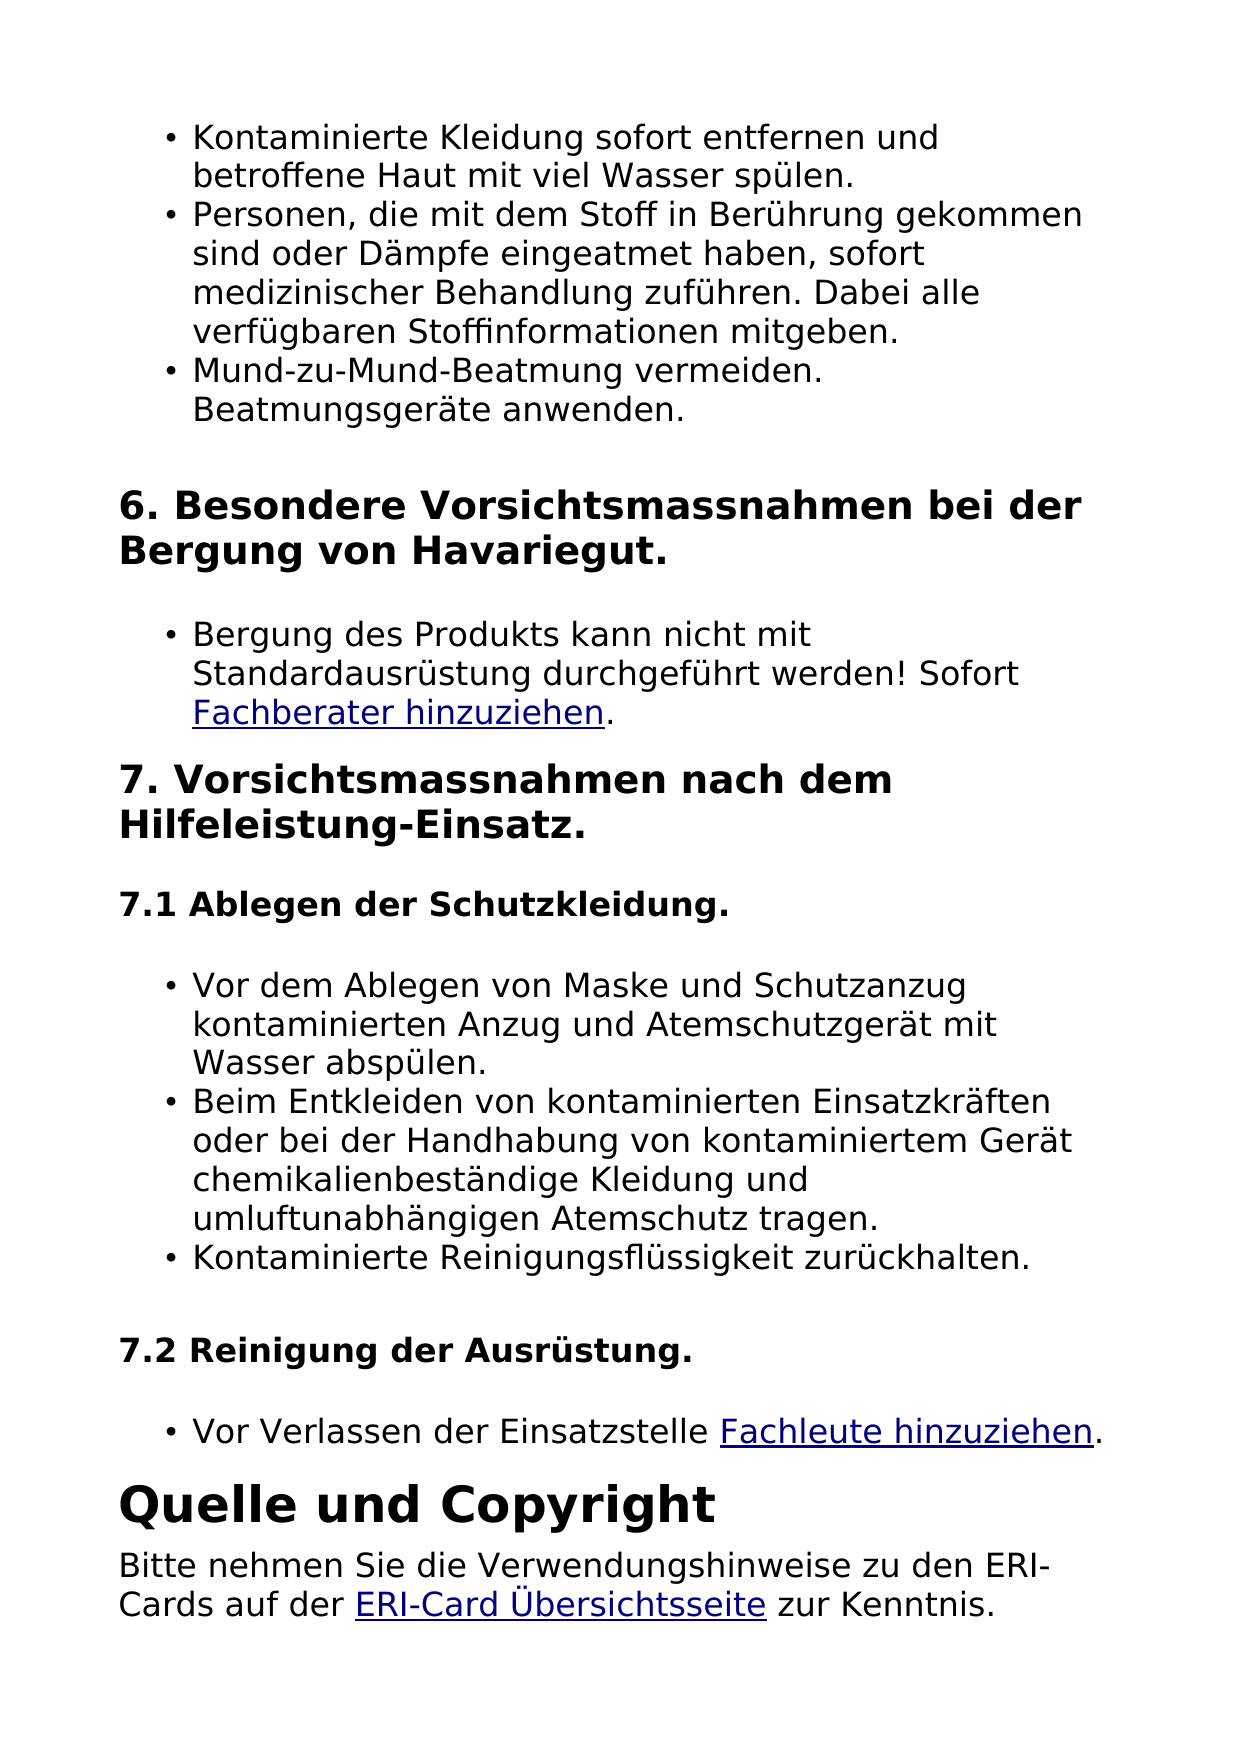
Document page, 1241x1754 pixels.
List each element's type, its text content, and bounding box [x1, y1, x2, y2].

subtitle 6. Besondere Vorsichtsmassnahmen bei der Bergung von Havariegut. [118, 483, 1122, 574]
list Kontaminierte Kleidung sofort entfernen und betroffene Haut mit viel Wasser spülen. [177, 118, 1122, 196]
list Beim Entkleiden von kontaminierten Einsatzkräften oder bei der Handhabung von kontaminiertem Gerät chemikalienbeständige Kleidung und umluftunabhängigen Atemschutz tragen. [177, 1083, 1122, 1238]
subtitle 7.1 Ablegen der Schutzkleidung. [118, 885, 1122, 924]
subtitle Quelle und Copyright [118, 1476, 1122, 1534]
list Personen, die mit dem Stoff in Berührung gekommen sind oder Dämpfe eingeatmet haben, sofort medizinischer Behandlung zuführen. Dabei alle verfügbaren Stoffinformationen mitgeben. [177, 196, 1122, 351]
list Kontaminierte Reinigungsflüssigkeit zurückhalten. [177, 1238, 1122, 1277]
list Bergung des Produkts kann nicht mit Standardausrüstung durchgeführt werden! Sofort Fachberater hinzuziehen. [177, 616, 1122, 732]
subtitle 7.2 Reinigung der Ausrüstung. [118, 1331, 1122, 1370]
text Bitte nehmen Sie die Verwendungshinweise zu den ERI-Cards auf der ERI-Card Übersichtsseite zur Kenntnis. [118, 1547, 1122, 1624]
list Vor Verlassen der Einsatzstelle Fachleute hinzuziehen. [177, 1412, 1122, 1451]
list Vor dem Ablegen von Maske und Schutzanzug kontaminierten Anzug und Atemschutzgerät mit Wasser abspülen. [177, 966, 1122, 1083]
subtitle 7. Vorsichtsmassnahmen nach dem Hilfeleistung-Einsatz. [118, 757, 1122, 848]
list Mund-zu-Mund-Beatmung vermeiden. Beatmungsgeräte anwenden. [177, 351, 1122, 429]
